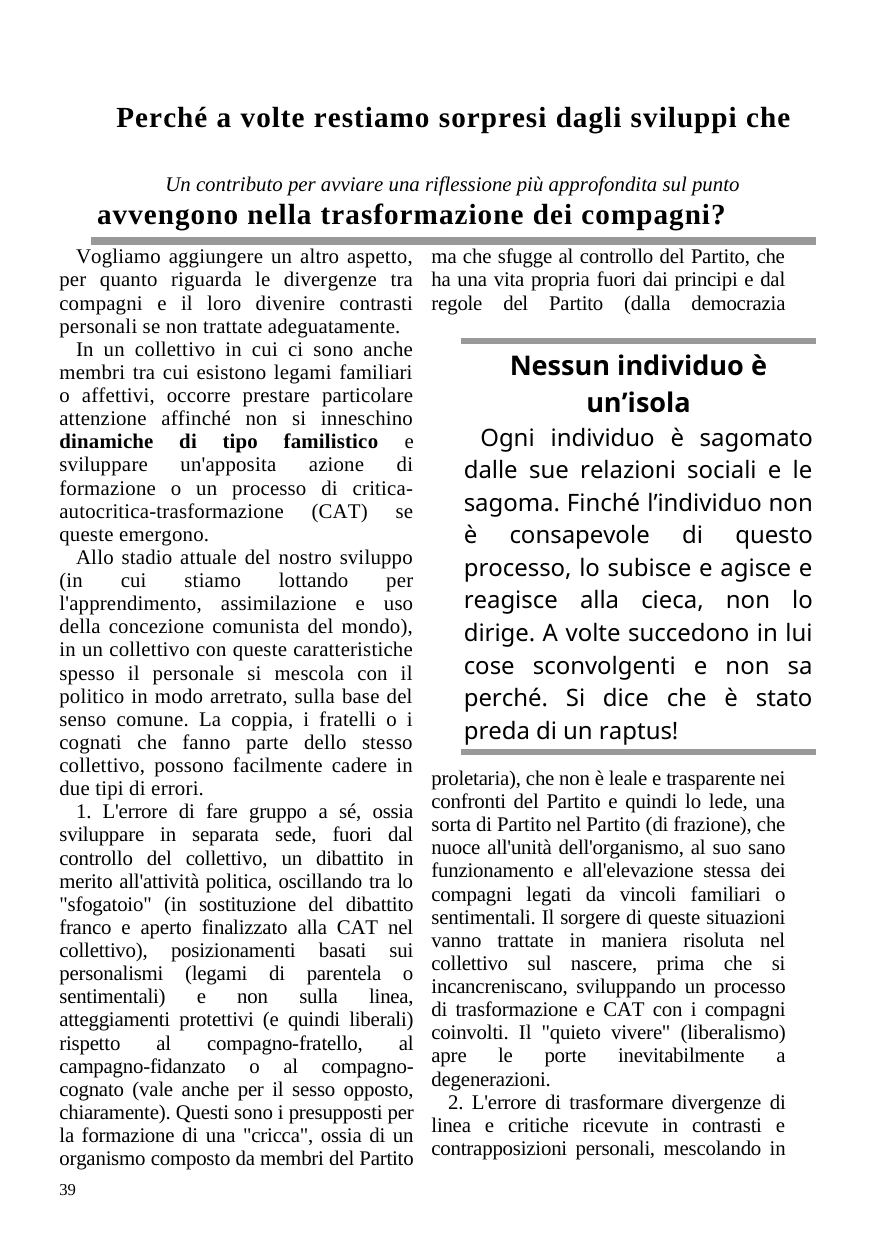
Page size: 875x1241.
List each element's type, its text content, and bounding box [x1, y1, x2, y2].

text 1. L'errore di fare gruppo a sé, ossia sviluppare in separata sede, fuori dal controllo del collettivo, un dibattito in merito all'attività politica, oscillando tra lo "sfogatoio" (in sostituzione del dibattito franco e aperto finalizzato alla CAT nel collettivo), posizionamenti basati sui personalismi (legami di parentela o sentimentali) e non sulla linea, atteggiamenti protettivi (e quindi liberali) rispetto al compagno-fratello, al campagno-fidanzato o al compagno-cognato (vale anche per il sesso opposto, chiaramente). Questi sono i presupposti per la formazione di una "cricca", ossia di un organismo composto da membri del Partito ma che sfugge al controllo del Partito, che ha una vita propria fuori dai principi e dal regole del Partito (dalla democrazia proletaria), che non è leale e trasparente nei confronti del Partito e quindi lo lede, una sorta di Partito nel Partito (di frazione), che nuoce all'unità dell'organismo, al suo sano funzionamento e all'elevazione stessa dei compagni legati da vincoli familiari o sentimentali. Il sorgere di queste situazioni vanno trattate in maniera risoluta nel collettivo sul nascere, prima che si incancreniscano, sviluppando un processo di trasformazione e CAT con i compagni coinvolti. Il "quieto vivere" (liberalismo) apre le porte inevitabilmente a degenerazioni. [59, 800, 413, 1170]
text 2. L'errore di trasformare divergenze di linea e critiche ricevute in contrasti e contrapposizioni personali, mescolando in [431, 1091, 786, 1160]
text Ogni individuo è sagomato dalle sue relazioni sociali e le sagoma. Finché l’individuo non è consapevole di questo processo, lo subisce e agisce e reagisce alla cieca, non lo dirige. A volte succedono in lui cose sconvolgenti e non sa perché. Si dice che è stato preda di un raptus! [463, 420, 813, 746]
text Allo stadio attuale del nostro sviluppo (in cui stiamo lottando per l'apprendimento, assimilazione e uso della concezione comunista del mondo), in un collettivo con queste caratteristiche spesso il personale si mescola con il politico in modo arretrato, sulla base del senso comune. La coppia, i fratelli o i cognati che fanno parte dello stesso collettivo, possono facilmente cadere in due tipi di errori. [59, 546, 413, 800]
text Nessun individuo è un’isola [463, 347, 813, 420]
text 1. L'errore di fare gruppo a sé, ossia sviluppare in separata sede, fuori dal controllo del collettivo, un dibattito in merito all'attività politica, oscillando tra lo "sfogatoio" (in sostituzione del dibattito franco e aperto finalizzato alla CAT nel collettivo), posizionamenti basati sui personalismi (legami di parentela o sentimentali) e non sulla linea, atteggiamenti protettivi (e quindi liberali) rispetto al compagno-fratello, al campagno-fidanzato o al compagno-cognato (vale anche per il sesso opposto, chiaramente). Questi sono i presupposti per la formazione di una "cricca", ossia di un organismo composto da membri del Partito ma che sfugge al controllo del Partito, che ha una vita propria fuori dai principi e dal regole del Partito (dalla democrazia proletaria), che non è leale e trasparente nei confronti del Partito e quindi lo lede, una sorta di Partito nel Partito (di frazione), che nuoce all'unità dell'organismo, al suo sano funzionamento e all'elevazione stessa dei compagni legati da vincoli familiari o sentimentali. Il sorgere di queste situazioni vanno trattate in maniera risoluta nel collettivo sul nascere, prima che si incancreniscano, sviluppando un processo di trasformazione e CAT con i compagni coinvolti. Il "quieto vivere" (liberalismo) apre le porte inevitabilmente a degenerazioni. [431, 245, 786, 1091]
text Vogliamo aggiungere un altro aspetto, per quanto riguarda le divergenze tra compagni e il loro divenire contrasti personali se non trattate adeguatamente. [59, 94, 413, 338]
text avvengono nella trasformazione dei compagni? [97, 196, 811, 231]
text Un contributo per avviare una riflessione più approfondita sul punto [91, 173, 816, 196]
text Perché a volte restiamo sorpresi dagli sviluppi che [97, 102, 811, 173]
text In un collettivo in cui ci sono anche membri tra cui esistono legami familiari o affettivi, occorre prestare particolare attenzione affinché non si inneschino dinamiche di tipo familistico e sviluppare un'apposita azione di formazione o un processo di critica-autocritica-trasformazione (CAT) se queste emergono. [59, 338, 413, 546]
